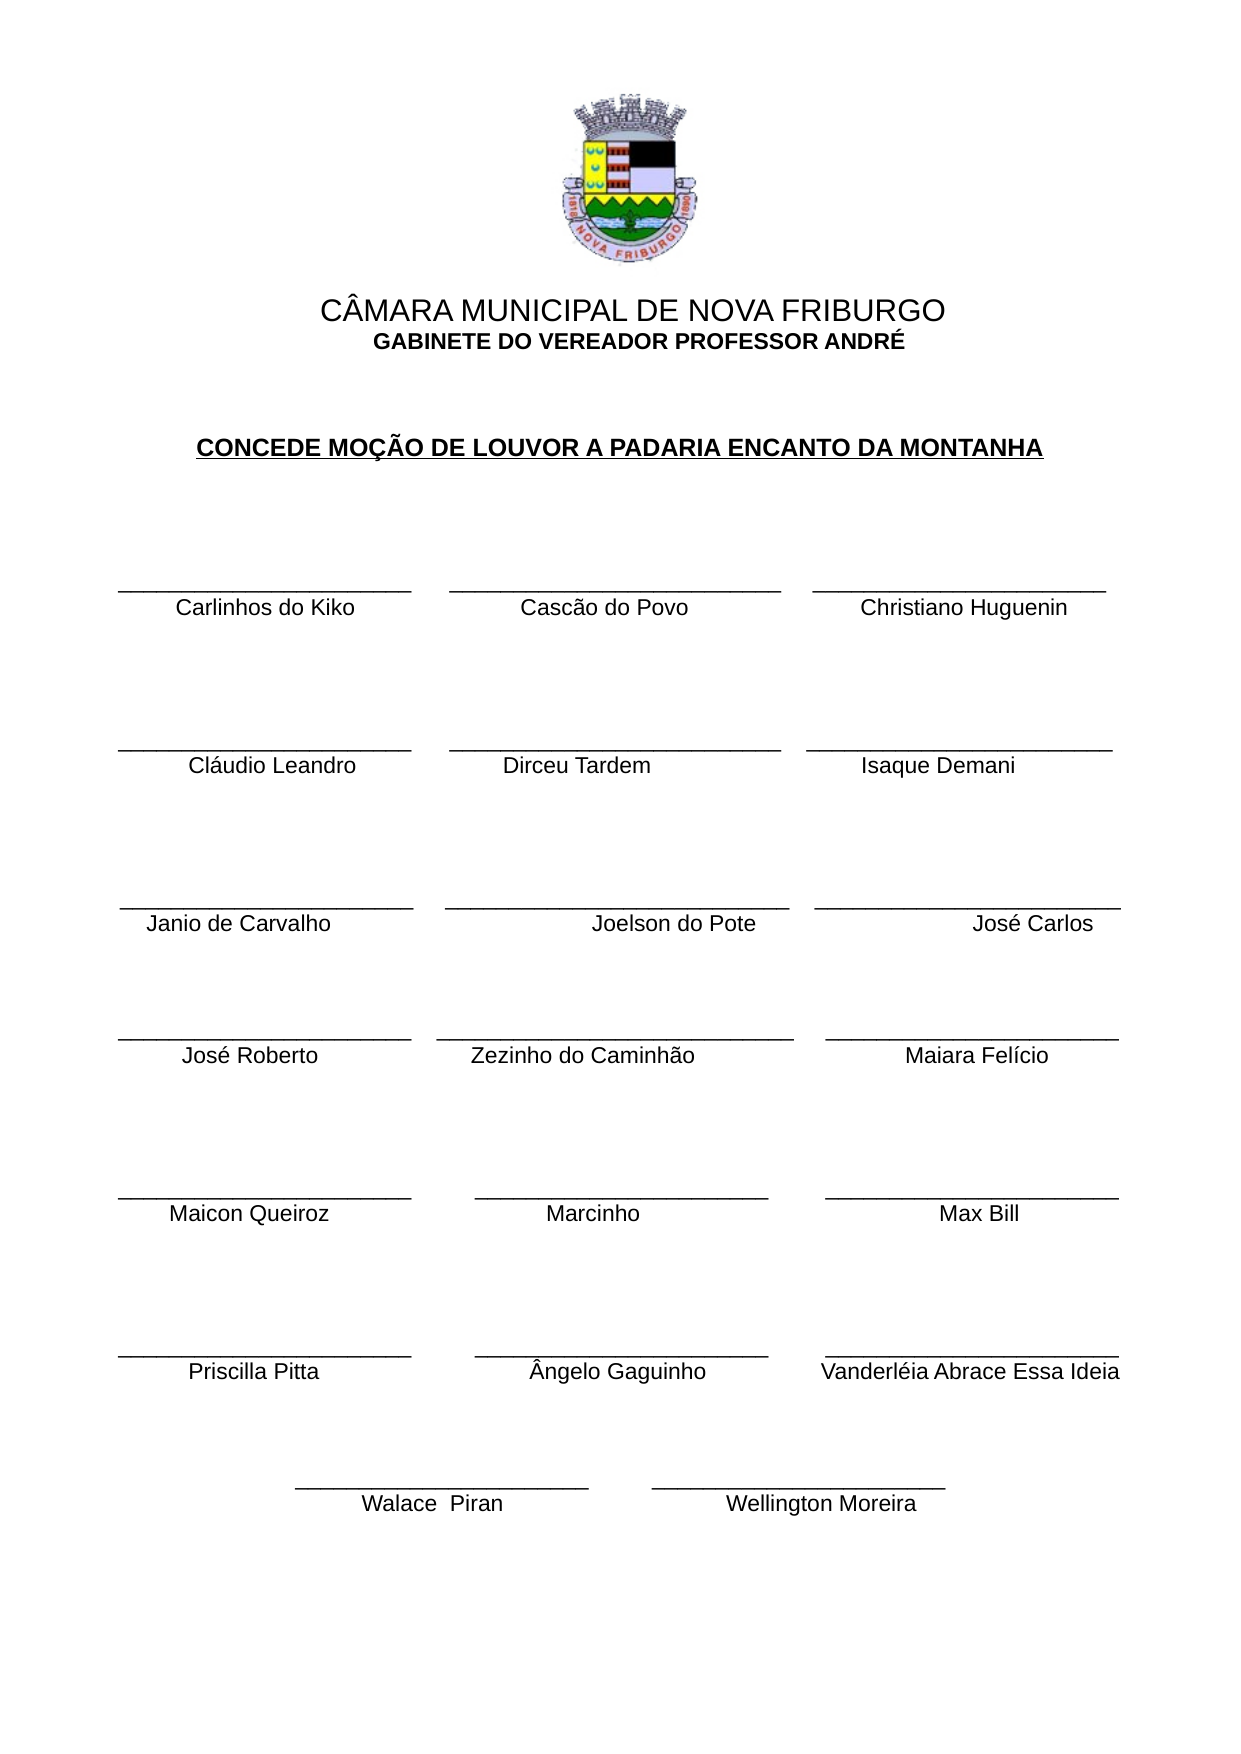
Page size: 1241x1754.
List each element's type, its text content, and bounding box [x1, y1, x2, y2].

text _______________________ __________________________ _______________________ [118, 567, 1122, 594]
text Cláudio Leandro Dirceu Tardem Isaque Demani [118, 752, 1122, 778]
picture [541, 77, 707, 277]
text _______________________ ____________________________ _______________________ [118, 1015, 1122, 1042]
text Maicon Queiroz Marcinho Max Bill [118, 1200, 1122, 1226]
text _______________________ _______________________ [118, 1463, 1122, 1490]
text CONCEDE MOÇÃO DE LOUVOR A PADARIA ENCANTO DA MONTANHA [118, 433, 1122, 462]
text _______________________ __________________________ ________________________ [118, 726, 1122, 752]
text Carlinhos do Kiko Cascão do Povo Christiano Huguenin [118, 594, 1122, 620]
text _______________________ _______________________ _______________________ [118, 1332, 1122, 1358]
text GABINETE DO VEREADOR PROFESSOR ANDRÉ [118, 328, 1122, 354]
text José Roberto Zezinho do Caminhão Maiara Felício [118, 1042, 1122, 1068]
text _______________________ _______________________ _______________________ [118, 1173, 1122, 1200]
text CÂMARA MUNICIPAL DE NOVA FRIBURGO [118, 292, 1122, 328]
text Priscilla Pitta Ângelo Gaguinho Vanderléia Abrace Essa Ideia [118, 1358, 1122, 1384]
text _______________________ ___________________________ ________________________ Janio de Carvalho Joelson do Pote José Carlos [118, 884, 1122, 936]
text Walace Piran Wellington Moreira [118, 1490, 1122, 1516]
